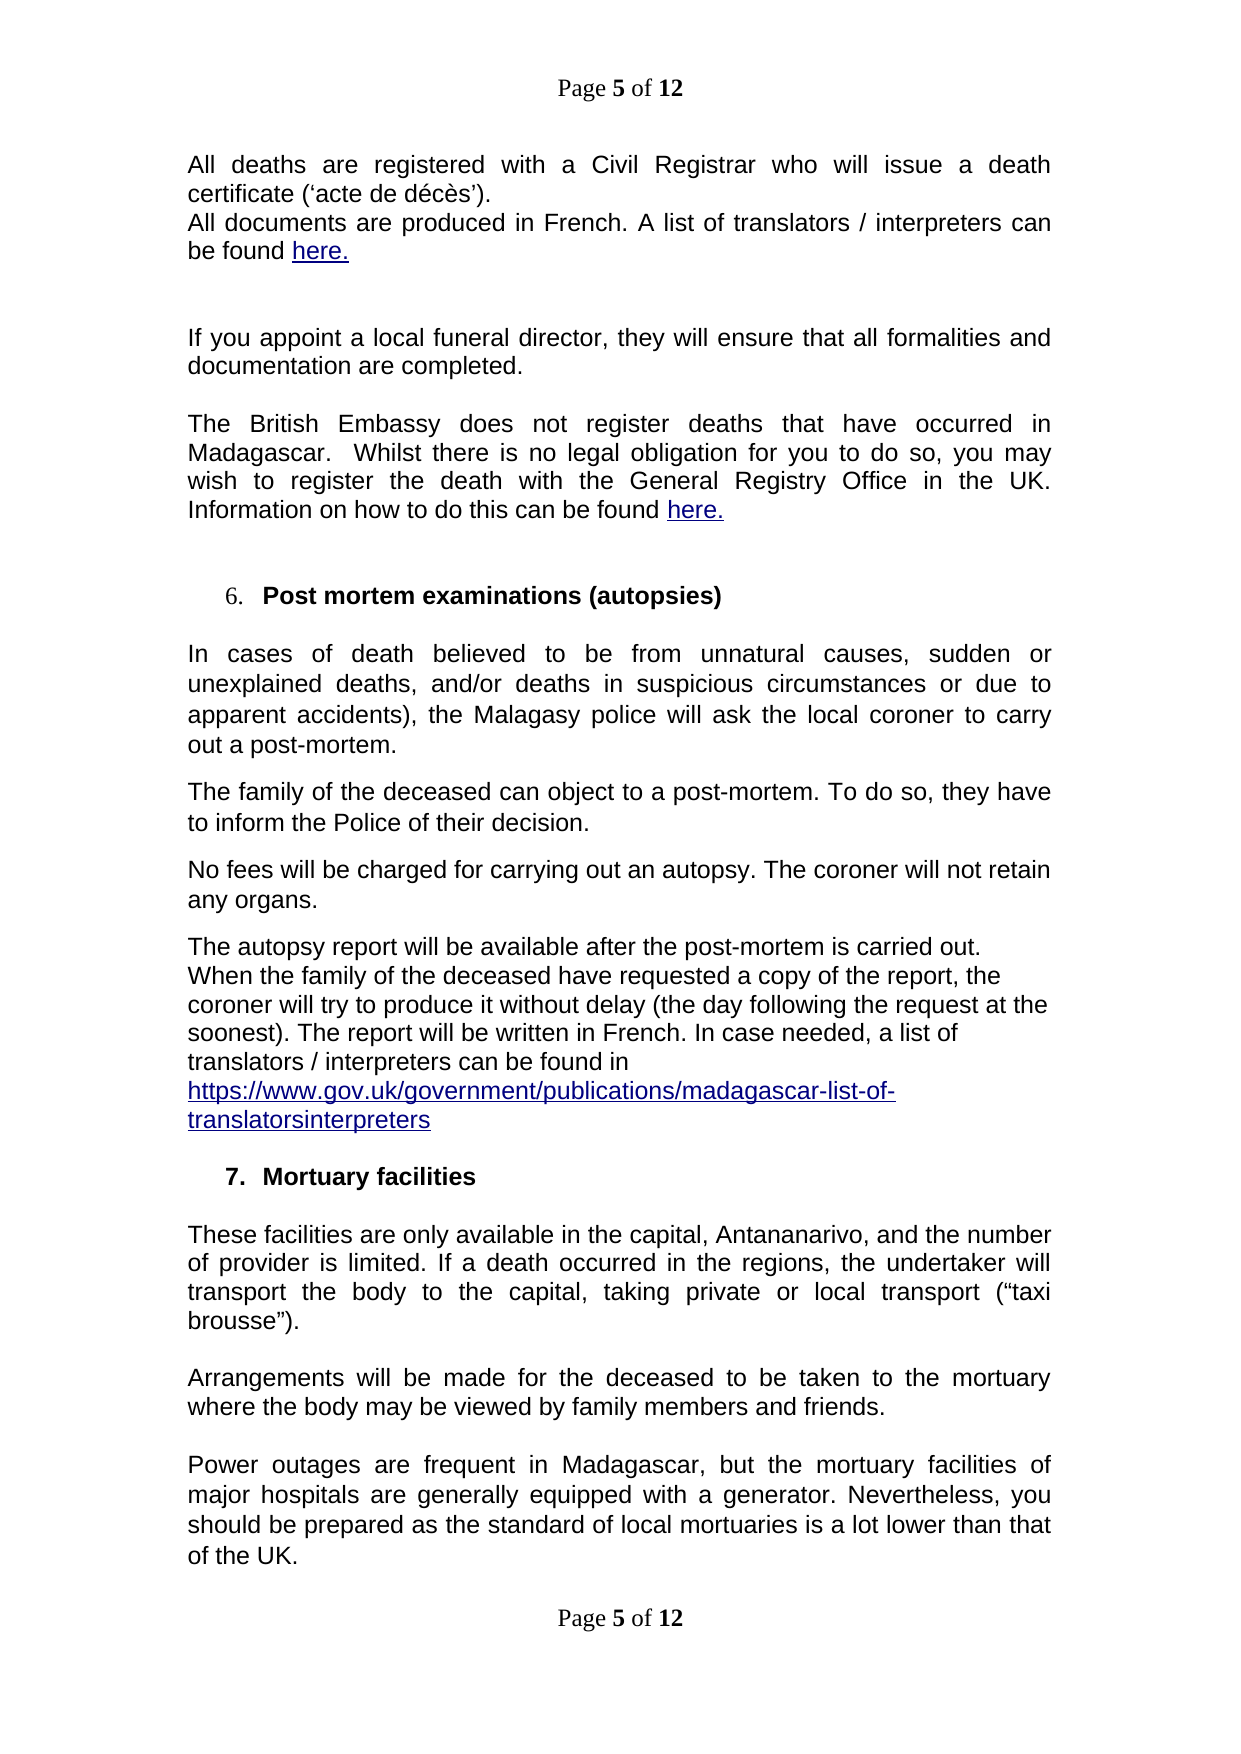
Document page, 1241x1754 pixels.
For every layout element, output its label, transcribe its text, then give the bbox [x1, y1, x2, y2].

text These facilities are only available in the capital, Antananarivo, and the number of provider is limited. If a death occurred in the regions, the undertaker will transport the body to the capital, taking private or local transport (“taxi brousse”). [187, 1220, 1053, 1335]
text The British Embassy does not register deaths that have occurred in Madagascar. Whilst there is no legal obligation for you to do so, you may wish to register the death with the General Registry Office in the UK. Information on how to do this can be found here. [187, 409, 1053, 524]
text The autopsy report will be available after the post-mortem is carried out. When the family of the deceased have requested a copy of the report, the coroner will try to produce it without delay (the day following the request at the soonest). The report will be written in French. In case needed, a list of translators / interpreters can be found in https://www.gov.uk/government/publications/madagascar-list-of-translatorsinterpreters [187, 932, 1053, 1133]
list Post mortem examinations (autopsies) [225, 581, 1053, 610]
text No fees will be charged for carrying out an autopsy. The coroner will not retain any organs. [187, 855, 1053, 914]
text The family of the deceased can object to a post-mortem. To do so, they have to inform the Police of their decision. [187, 777, 1053, 836]
subtitle Mortuary facilities [225, 1162, 1053, 1191]
text If you appoint a local funeral director, they will ensure that all formalities and documentation are completed. [187, 322, 1053, 380]
text Power outages are frequent in Madagascar, but the mortuary facilities of major hospitals are generally equipped with a generator. Nevertheless, you should be prepared as the standard of local mortuaries is a lot lower than that of the UK. [187, 1450, 1053, 1570]
text All documents are produced in French. A list of translators / interpreters can be found here. [187, 207, 1053, 265]
text In cases of death believed to be from unnatural causes, sudden or unexplained deaths, and/or deaths in suspicious circumstances or due to apparent accidents), the Malagasy police will ask the local coroner to carry out a post-mortem. [187, 639, 1053, 759]
text All deaths are registered with a Civil Registrar who will issue a death certificate (‘acte de décès’). [187, 150, 1053, 207]
text Arrangements will be made for the deceased to be taken to the mortuary where the body may be viewed by family members and friends. [187, 1363, 1053, 1421]
